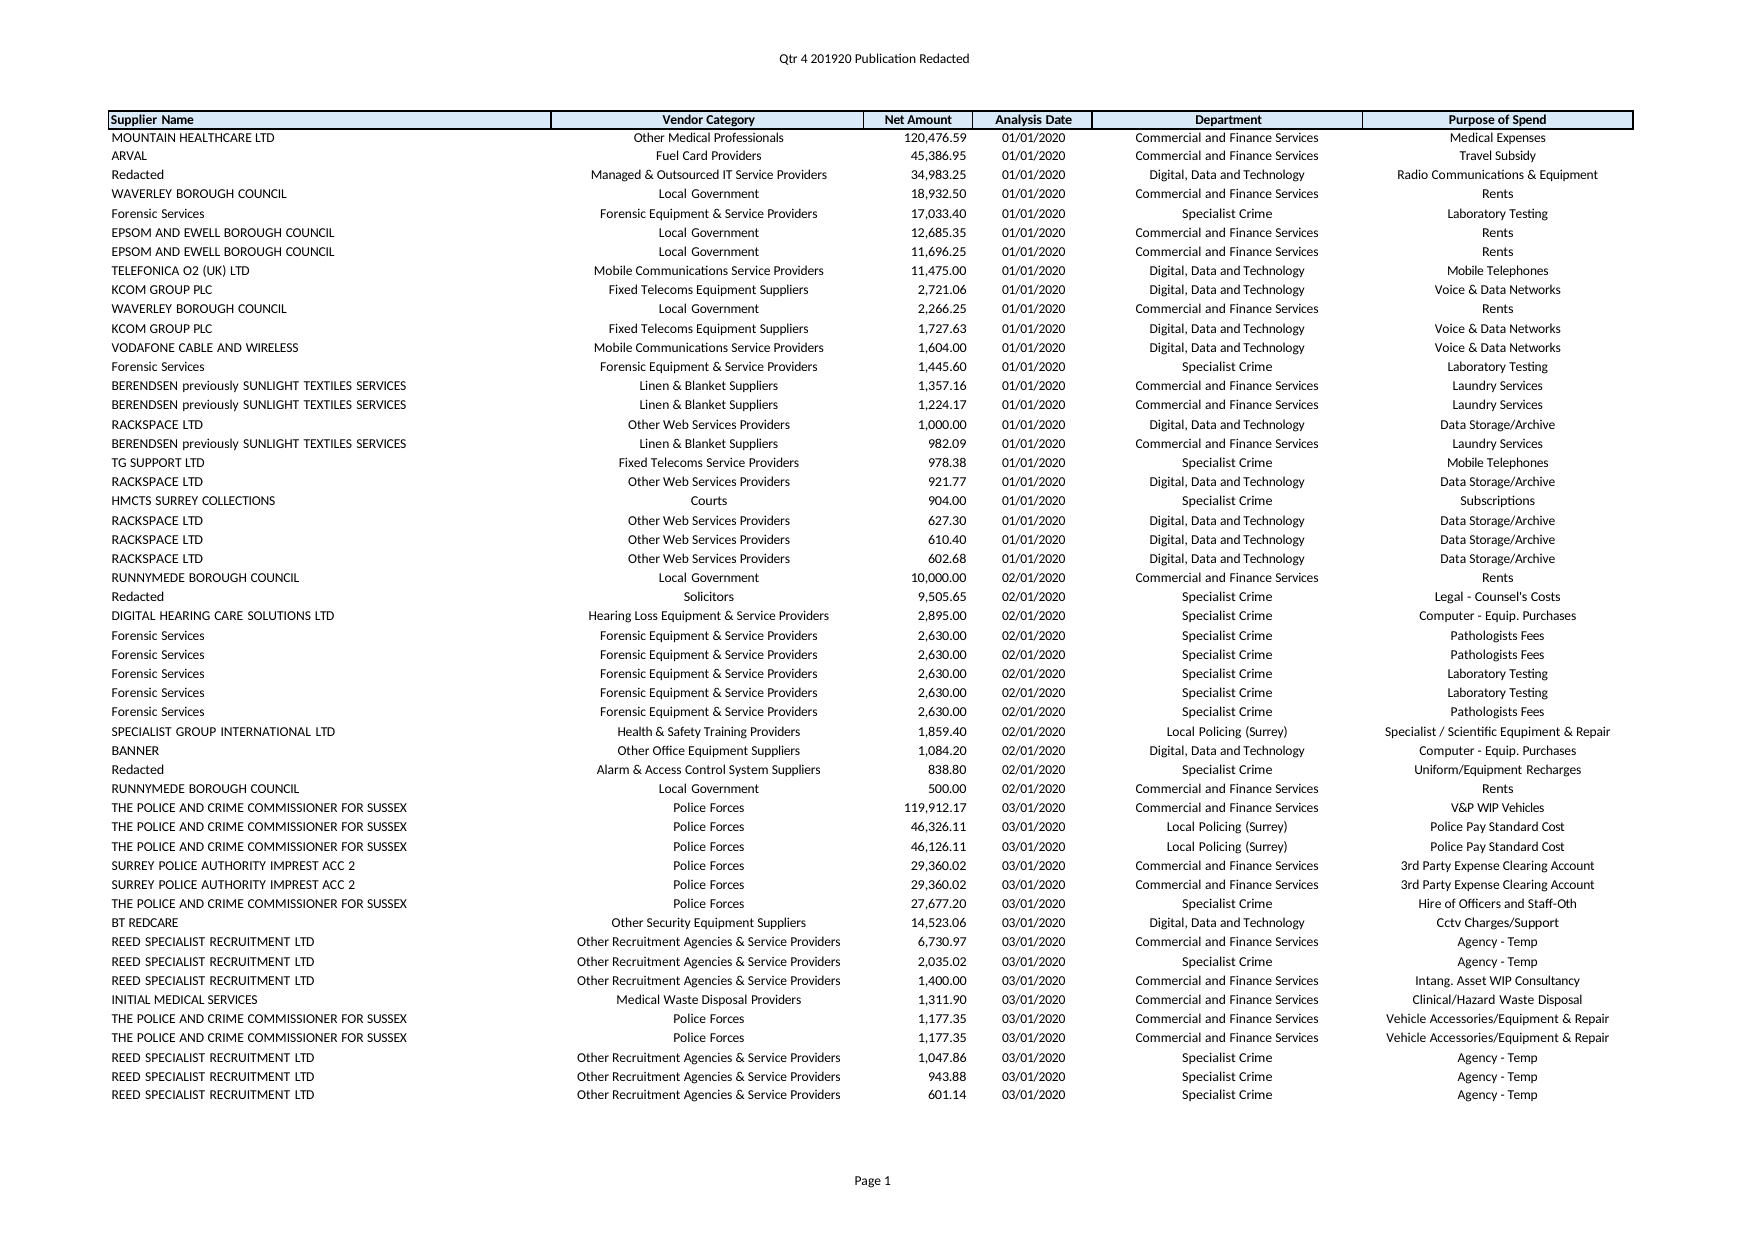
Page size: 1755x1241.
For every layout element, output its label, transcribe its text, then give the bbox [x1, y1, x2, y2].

table_cell 01/01/2020 [973, 281, 1092, 300]
table_cell 01/01/2020 [973, 358, 1092, 377]
table_cell Forensic Equipment & Service Providers [551, 684, 863, 703]
table_cell THE POLICE AND CRIME COMMISSIONER FOR SUSSEX [108, 895, 551, 914]
table_cell Computer - Equip. Purchases [1363, 607, 1633, 626]
table_cell THE POLICE AND CRIME COMMISSIONER FOR SUSSEX [108, 799, 551, 818]
table_cell Specialist Crime [1092, 703, 1362, 722]
table_cell Forensic Services [108, 703, 551, 722]
table_cell BANNER [108, 741, 551, 760]
table_cell 01/01/2020 [973, 338, 1092, 357]
table_cell Specialist Crime [1092, 645, 1362, 664]
table_cell 02/01/2020 [973, 569, 1092, 588]
table_cell 2,895.00 [864, 607, 973, 626]
table_cell 1,084.20 [864, 741, 973, 760]
table_cell Other Web Services Providers [551, 473, 863, 492]
table_cell 01/01/2020 [973, 549, 1092, 568]
table_cell Forensic Equipment & Service Providers [551, 645, 863, 664]
table_cell Linen & Blanket Suppliers [551, 377, 863, 396]
table_cell Laundry Services [1363, 377, 1633, 396]
table_cell 03/01/2020 [973, 1048, 1092, 1067]
table_header Analysis Date [973, 112, 1091, 128]
table_cell 03/01/2020 [973, 895, 1092, 914]
table_cell RACKSPACE LTD [108, 473, 551, 492]
table_cell Solicitors [551, 588, 863, 607]
table_cell 03/01/2020 [973, 1086, 1092, 1104]
table_cell BERENDSEN previously SUNLIGHT TEXTILES SERVICES [108, 377, 551, 396]
table_cell 601.14 [864, 1086, 973, 1104]
table_cell 02/01/2020 [973, 588, 1092, 607]
table_cell Other Web Services Providers [551, 415, 863, 434]
table_cell 01/01/2020 [973, 300, 1092, 319]
table_cell 1,311.90 [864, 991, 973, 1010]
table_cell Pathologists Fees [1363, 645, 1633, 664]
table_cell Other Recruitment Agencies & Service Providers [551, 1067, 863, 1086]
table_cell 14,523.06 [864, 914, 973, 933]
table_cell 11,696.25 [864, 243, 973, 262]
table_cell 45,386.95 [864, 147, 973, 166]
table_cell Laboratory Testing [1363, 684, 1633, 703]
table_cell Digital, Data and Technology [1092, 262, 1362, 281]
table_cell 2,630.00 [864, 664, 973, 684]
table_cell Forensic Services [108, 358, 551, 377]
table_cell Police Forces [551, 818, 863, 837]
table_cell Travel Subsidy [1363, 147, 1633, 166]
table_cell Linen & Blanket Suppliers [551, 434, 863, 453]
table_cell 01/01/2020 [973, 147, 1092, 166]
table_cell Data Storage/Archive [1363, 511, 1633, 530]
table_cell Rents [1363, 223, 1633, 242]
table_cell Digital, Data and Technology [1092, 530, 1362, 549]
table_cell Mobile Communications Service Providers [551, 262, 863, 281]
table_cell Forensic Equipment & Service Providers [551, 664, 863, 684]
table_cell Hearing Loss Equipment & Service Providers [551, 607, 863, 626]
table_cell Other Recruitment Agencies & Service Providers [551, 1086, 863, 1104]
table_cell 10,000.00 [864, 569, 973, 588]
table_cell Digital, Data and Technology [1092, 166, 1362, 185]
table_cell RACKSPACE LTD [108, 415, 551, 434]
table_cell THE POLICE AND CRIME COMMISSIONER FOR SUSSEX [108, 818, 551, 837]
table_cell Specialist Crime [1092, 952, 1362, 971]
table_cell 46,326.11 [864, 818, 973, 837]
table_cell Other Office Equipment Suppliers [551, 741, 863, 760]
table_cell Police Forces [551, 1010, 863, 1029]
table_cell RACKSPACE LTD [108, 511, 551, 530]
table_cell Rents [1363, 780, 1633, 799]
table_cell 943.88 [864, 1067, 973, 1086]
table_cell 01/01/2020 [973, 492, 1092, 511]
table_cell Vehicle Accessories/Equipment & Repair [1363, 1010, 1633, 1029]
table_cell 03/01/2020 [973, 875, 1092, 894]
table_cell Rents [1363, 185, 1633, 204]
table_cell Police Forces [551, 837, 863, 856]
table_cell SURREY POLICE AUTHORITY IMPREST ACC 2 [108, 875, 551, 894]
table_cell Other Web Services Providers [551, 511, 863, 530]
table_cell Forensic Services [108, 626, 551, 645]
table_cell Digital, Data and Technology [1092, 741, 1362, 760]
table_cell Digital, Data and Technology [1092, 914, 1362, 933]
table_cell 03/01/2020 [973, 1010, 1092, 1029]
table_cell Hire of Officers and Staff-Oth [1363, 895, 1633, 914]
table_cell REED SPECIALIST RECRUITMENT LTD [108, 1067, 551, 1086]
table_cell 01/01/2020 [973, 434, 1092, 453]
table_cell Specialist Crime [1092, 607, 1362, 626]
table_cell 01/01/2020 [973, 415, 1092, 434]
table_cell 03/01/2020 [973, 1067, 1092, 1086]
table_cell Voice & Data Networks [1363, 338, 1633, 357]
table_cell Rents [1363, 569, 1633, 588]
table_cell 1,727.63 [864, 319, 973, 338]
table_cell Local Policing (Surrey) [1092, 818, 1362, 837]
table_cell Agency - Temp [1363, 1067, 1633, 1086]
table_cell WAVERLEY BOROUGH COUNCIL [108, 185, 551, 204]
table_cell KCOM GROUP PLC [108, 281, 551, 300]
table_cell Digital, Data and Technology [1092, 319, 1362, 338]
table_cell 02/01/2020 [973, 722, 1092, 741]
table_cell Redacted [108, 760, 551, 779]
table_cell RUNNYMEDE BOROUGH COUNCIL [108, 569, 551, 588]
table_cell 2,630.00 [864, 645, 973, 664]
table_cell Local Policing (Surrey) [1092, 722, 1362, 741]
table_cell Digital, Data and Technology [1092, 473, 1362, 492]
table_cell REED SPECIALIST RECRUITMENT LTD [108, 1048, 551, 1067]
table_cell Police Pay Standard Cost [1363, 818, 1633, 837]
table_cell REED SPECIALIST RECRUITMENT LTD [108, 952, 551, 971]
table_cell 01/01/2020 [973, 530, 1092, 549]
table_cell Mobile Telephones [1363, 454, 1633, 473]
table_cell 03/01/2020 [973, 971, 1092, 991]
table_cell Rents [1363, 300, 1633, 319]
table_cell 01/01/2020 [973, 262, 1092, 281]
table_cell 3rd Party Expense Clearing Account [1363, 875, 1633, 894]
table_cell 02/01/2020 [973, 760, 1092, 779]
table_cell Specialist Crime [1092, 492, 1362, 511]
table_cell 119,912.17 [864, 799, 973, 818]
table_cell Data Storage/Archive [1363, 530, 1633, 549]
table_cell Linen & Blanket Suppliers [551, 396, 863, 415]
table_cell Clinical/Hazard Waste Disposal [1363, 991, 1633, 1010]
table_header Purpose of Spend [1363, 112, 1632, 128]
table_cell Commercial and Finance Services [1092, 130, 1362, 147]
table_cell Mobile Communications Service Providers [551, 338, 863, 357]
table_cell Local Government [551, 185, 863, 204]
table_cell Specialist Crime [1092, 204, 1362, 223]
table_cell 03/01/2020 [973, 856, 1092, 875]
table_cell REED SPECIALIST RECRUITMENT LTD [108, 1086, 551, 1104]
table_cell 02/01/2020 [973, 664, 1092, 684]
table_cell 1,000.00 [864, 415, 973, 434]
table_cell Mobile Telephones [1363, 262, 1633, 281]
table_cell Subscriptions [1363, 492, 1633, 511]
table_cell 34,983.25 [864, 166, 973, 185]
table_cell 29,360.02 [864, 856, 973, 875]
table_cell 6,730.97 [864, 933, 973, 952]
table_cell Commercial and Finance Services [1092, 377, 1362, 396]
table_cell Specialist Crime [1092, 684, 1362, 703]
table_cell EPSOM AND EWELL BOROUGH COUNCIL [108, 243, 551, 262]
table_cell 3rd Party Expense Clearing Account [1363, 856, 1633, 875]
table_cell Pathologists Fees [1363, 626, 1633, 645]
table_cell RACKSPACE LTD [108, 549, 551, 568]
table_cell 03/01/2020 [973, 933, 1092, 952]
table_cell Laundry Services [1363, 396, 1633, 415]
table_cell Commercial and Finance Services [1092, 1029, 1362, 1048]
table_cell INITIAL MEDICAL SERVICES [108, 991, 551, 1010]
table_cell 01/01/2020 [973, 396, 1092, 415]
table_cell 01/01/2020 [973, 473, 1092, 492]
table_cell Local Government [551, 780, 863, 799]
table_cell 03/01/2020 [973, 1029, 1092, 1048]
table_cell 46,126.11 [864, 837, 973, 856]
table_cell 01/01/2020 [973, 243, 1092, 262]
table_cell Specialist Crime [1092, 358, 1362, 377]
table_cell 02/01/2020 [973, 780, 1092, 799]
table_cell Specialist Crime [1092, 760, 1362, 779]
table_cell Commercial and Finance Services [1092, 396, 1362, 415]
table_cell Agency - Temp [1363, 952, 1633, 971]
table_cell VODAFONE CABLE AND WIRELESS [108, 338, 551, 357]
table_cell Data Storage/Archive [1363, 549, 1633, 568]
table_cell Agency - Temp [1363, 1048, 1633, 1067]
table_cell Managed & Outsourced IT Service Providers [551, 166, 863, 185]
table_cell 03/01/2020 [973, 799, 1092, 818]
table_cell THE POLICE AND CRIME COMMISSIONER FOR SUSSEX [108, 1010, 551, 1029]
table_cell 27,677.20 [864, 895, 973, 914]
table_cell Laboratory Testing [1363, 664, 1633, 684]
table_cell 01/01/2020 [973, 166, 1092, 185]
table_cell 904.00 [864, 492, 973, 511]
table_cell ARVAL [108, 147, 551, 166]
table_cell 627.30 [864, 511, 973, 530]
table_cell Forensic Services [108, 204, 551, 223]
table_cell RUNNYMEDE BOROUGH COUNCIL [108, 780, 551, 799]
table_cell Commercial and Finance Services [1092, 300, 1362, 319]
table_cell Forensic Equipment & Service Providers [551, 703, 863, 722]
table_cell 03/01/2020 [973, 991, 1092, 1010]
table_cell 610.40 [864, 530, 973, 549]
table_cell Vehicle Accessories/Equipment & Repair [1363, 1029, 1633, 1048]
table_cell Commercial and Finance Services [1092, 875, 1362, 894]
table_cell Local Government [551, 223, 863, 242]
table_cell 03/01/2020 [973, 952, 1092, 971]
table_cell 01/01/2020 [973, 319, 1092, 338]
table_cell Uniform/Equipment Recharges [1363, 760, 1633, 779]
table_cell TELEFONICA O2 (UK) LTD [108, 262, 551, 281]
table_cell 1,859.40 [864, 722, 973, 741]
table_cell Specialist Crime [1092, 588, 1362, 607]
table_cell Local Government [551, 569, 863, 588]
table_cell Forensic Services [108, 664, 551, 684]
table_cell Commercial and Finance Services [1092, 569, 1362, 588]
table_cell BERENDSEN previously SUNLIGHT TEXTILES SERVICES [108, 434, 551, 453]
table_cell REED SPECIALIST RECRUITMENT LTD [108, 933, 551, 952]
table_cell Commercial and Finance Services [1092, 971, 1362, 991]
table_cell Fixed Telecoms Equipment Suppliers [551, 281, 863, 300]
table_cell Commercial and Finance Services [1092, 856, 1362, 875]
table_cell 2,630.00 [864, 703, 973, 722]
table_cell 02/01/2020 [973, 703, 1092, 722]
table_cell 01/01/2020 [973, 185, 1092, 204]
table_cell 982.09 [864, 434, 973, 453]
table_cell Police Forces [551, 895, 863, 914]
table_cell Commercial and Finance Services [1092, 933, 1362, 952]
table_cell Commercial and Finance Services [1092, 799, 1362, 818]
table_cell Local Government [551, 300, 863, 319]
table_cell Police Forces [551, 875, 863, 894]
table_cell 838.80 [864, 760, 973, 779]
table_cell Local Policing (Surrey) [1092, 837, 1362, 856]
table_cell Digital, Data and Technology [1092, 415, 1362, 434]
table_cell HMCTS SURREY COLLECTIONS [108, 492, 551, 511]
table_cell Legal - Counsel's Costs [1363, 588, 1633, 607]
table_cell 18,932.50 [864, 185, 973, 204]
table_cell Computer - Equip. Purchases [1363, 741, 1633, 760]
table_cell Pathologists Fees [1363, 703, 1633, 722]
table_cell Specialist Crime [1092, 626, 1362, 645]
table_header Department [1093, 112, 1362, 128]
table_cell 02/01/2020 [973, 684, 1092, 703]
table_cell Other Recruitment Agencies & Service Providers [551, 952, 863, 971]
table_cell Commercial and Finance Services [1092, 147, 1362, 166]
table_cell 01/01/2020 [973, 130, 1092, 147]
table_cell Commercial and Finance Services [1092, 223, 1362, 242]
table_cell 2,266.25 [864, 300, 973, 319]
table_cell 01/01/2020 [973, 204, 1092, 223]
table_cell Forensic Equipment & Service Providers [551, 626, 863, 645]
table_cell Digital, Data and Technology [1092, 281, 1362, 300]
table_cell KCOM GROUP PLC [108, 319, 551, 338]
table_cell Laboratory Testing [1363, 358, 1633, 377]
table_cell 1,604.00 [864, 338, 973, 357]
table_cell Digital, Data and Technology [1092, 511, 1362, 530]
table_header Vendor Category [552, 112, 863, 128]
table_cell 2,721.06 [864, 281, 973, 300]
table_cell 1,177.35 [864, 1029, 973, 1048]
table_cell 978.38 [864, 454, 973, 473]
table_cell 01/01/2020 [973, 511, 1092, 530]
table_cell WAVERLEY BOROUGH COUNCIL [108, 300, 551, 319]
table_cell 1,047.86 [864, 1048, 973, 1067]
table_cell Other Medical Professionals [551, 130, 863, 147]
table_cell Alarm & Access Control System Suppliers [551, 760, 863, 779]
table_cell Laboratory Testing [1363, 204, 1633, 223]
table_cell Commercial and Finance Services [1092, 434, 1362, 453]
table_cell Commercial and Finance Services [1092, 780, 1362, 799]
table_cell Courts [551, 492, 863, 511]
table_cell Forensic Services [108, 645, 551, 664]
table_cell Police Forces [551, 799, 863, 818]
table_cell 02/01/2020 [973, 626, 1092, 645]
table_cell 1,224.17 [864, 396, 973, 415]
table_cell Forensic Services [108, 684, 551, 703]
table_cell 01/01/2020 [973, 454, 1092, 473]
table_cell Fixed Telecoms Service Providers [551, 454, 863, 473]
table_cell 1,400.00 [864, 971, 973, 991]
table_cell Data Storage/Archive [1363, 473, 1633, 492]
table_cell Commercial and Finance Services [1092, 185, 1362, 204]
table_cell Specialist Crime [1092, 1067, 1362, 1086]
table_cell 11,475.00 [864, 262, 973, 281]
table_header Supplier Name [109, 112, 550, 128]
table_cell Commercial and Finance Services [1092, 243, 1362, 262]
table_cell Medical Expenses [1363, 130, 1633, 147]
table_cell BT REDCARE [108, 914, 551, 933]
table_cell 02/01/2020 [973, 607, 1092, 626]
table_cell Specialist / Scientific Equpiment & Repair [1363, 722, 1633, 741]
table_cell RACKSPACE LTD [108, 530, 551, 549]
table_cell 1,445.60 [864, 358, 973, 377]
table_cell 1,357.16 [864, 377, 973, 396]
table_cell DIGITAL HEARING CARE SOLUTIONS LTD [108, 607, 551, 626]
table_cell Specialist Crime [1092, 895, 1362, 914]
table_cell 03/01/2020 [973, 837, 1092, 856]
table_cell Local Government [551, 243, 863, 262]
table_cell V&P WIP Vehicles [1363, 799, 1633, 818]
table_cell 921.77 [864, 473, 973, 492]
table_cell Other Recruitment Agencies & Service Providers [551, 933, 863, 952]
table_cell 120,476.59 [864, 130, 973, 147]
table_cell Voice & Data Networks [1363, 281, 1633, 300]
table_cell Police Pay Standard Cost [1363, 837, 1633, 856]
table_cell 29,360.02 [864, 875, 973, 894]
table_cell 03/01/2020 [973, 914, 1092, 933]
table_cell 17,033.40 [864, 204, 973, 223]
table_cell Medical Waste Disposal Providers [551, 991, 863, 1010]
table_cell Specialist Crime [1092, 454, 1362, 473]
table_cell 9,505.65 [864, 588, 973, 607]
table_cell Other Web Services Providers [551, 530, 863, 549]
table_cell REED SPECIALIST RECRUITMENT LTD [108, 971, 551, 991]
table_cell EPSOM AND EWELL BOROUGH COUNCIL [108, 223, 551, 242]
table_cell Intang. Asset WIP Consultancy [1363, 971, 1633, 991]
table_cell SPECIALIST GROUP INTERNATIONAL LTD [108, 722, 551, 741]
table_cell Health & Safety Training Providers [551, 722, 863, 741]
table_cell Voice & Data Networks [1363, 319, 1633, 338]
table_cell Digital, Data and Technology [1092, 338, 1362, 357]
table_cell Forensic Equipment & Service Providers [551, 204, 863, 223]
table_cell Data Storage/Archive [1363, 415, 1633, 434]
table_cell Forensic Equipment & Service Providers [551, 358, 863, 377]
table_cell 01/01/2020 [973, 223, 1092, 242]
table_cell Police Forces [551, 856, 863, 875]
table_cell 2,630.00 [864, 626, 973, 645]
table_cell 12,685.35 [864, 223, 973, 242]
table_cell Cctv Charges/Support [1363, 914, 1633, 933]
table_header Net Amount [864, 112, 972, 128]
table_cell Commercial and Finance Services [1092, 1010, 1362, 1029]
table_cell MOUNTAIN HEALTHCARE LTD [108, 130, 551, 147]
table_cell 2,630.00 [864, 684, 973, 703]
table_cell Redacted [108, 166, 551, 185]
table_cell 2,035.02 [864, 952, 973, 971]
table_cell Commercial and Finance Services [1092, 991, 1362, 1010]
table_cell 602.68 [864, 549, 973, 568]
table_cell Police Forces [551, 1029, 863, 1048]
table_cell Radio Communications & Equipment [1363, 166, 1633, 185]
table_cell Rents [1363, 243, 1633, 262]
table_cell Specialist Crime [1092, 1048, 1362, 1067]
table_cell BERENDSEN previously SUNLIGHT TEXTILES SERVICES [108, 396, 551, 415]
table_cell Digital, Data and Technology [1092, 549, 1362, 568]
table_cell Other Security Equipment Suppliers [551, 914, 863, 933]
table_cell Fuel Card Providers [551, 147, 863, 166]
table_cell 1,177.35 [864, 1010, 973, 1029]
table_cell Fixed Telecoms Equipment Suppliers [551, 319, 863, 338]
table_cell 02/01/2020 [973, 645, 1092, 664]
table_cell Agency - Temp [1363, 933, 1633, 952]
table_cell Specialist Crime [1092, 1086, 1362, 1104]
table_cell Other Recruitment Agencies & Service Providers [551, 1048, 863, 1067]
table_cell Other Recruitment Agencies & Service Providers [551, 971, 863, 991]
table_cell SURREY POLICE AUTHORITY IMPREST ACC 2 [108, 856, 551, 875]
table_cell Other Web Services Providers [551, 549, 863, 568]
table_cell 03/01/2020 [973, 818, 1092, 837]
table_cell TG SUPPORT LTD [108, 454, 551, 473]
table_cell THE POLICE AND CRIME COMMISSIONER FOR SUSSEX [108, 837, 551, 856]
table_cell 02/01/2020 [973, 741, 1092, 760]
table_cell Agency - Temp [1363, 1086, 1633, 1104]
table_cell Laundry Services [1363, 434, 1633, 453]
table_cell Redacted [108, 588, 551, 607]
table_cell Specialist Crime [1092, 664, 1362, 684]
table_cell THE POLICE AND CRIME COMMISSIONER FOR SUSSEX [108, 1029, 551, 1048]
table_cell 500.00 [864, 780, 973, 799]
table_cell 01/01/2020 [973, 377, 1092, 396]
